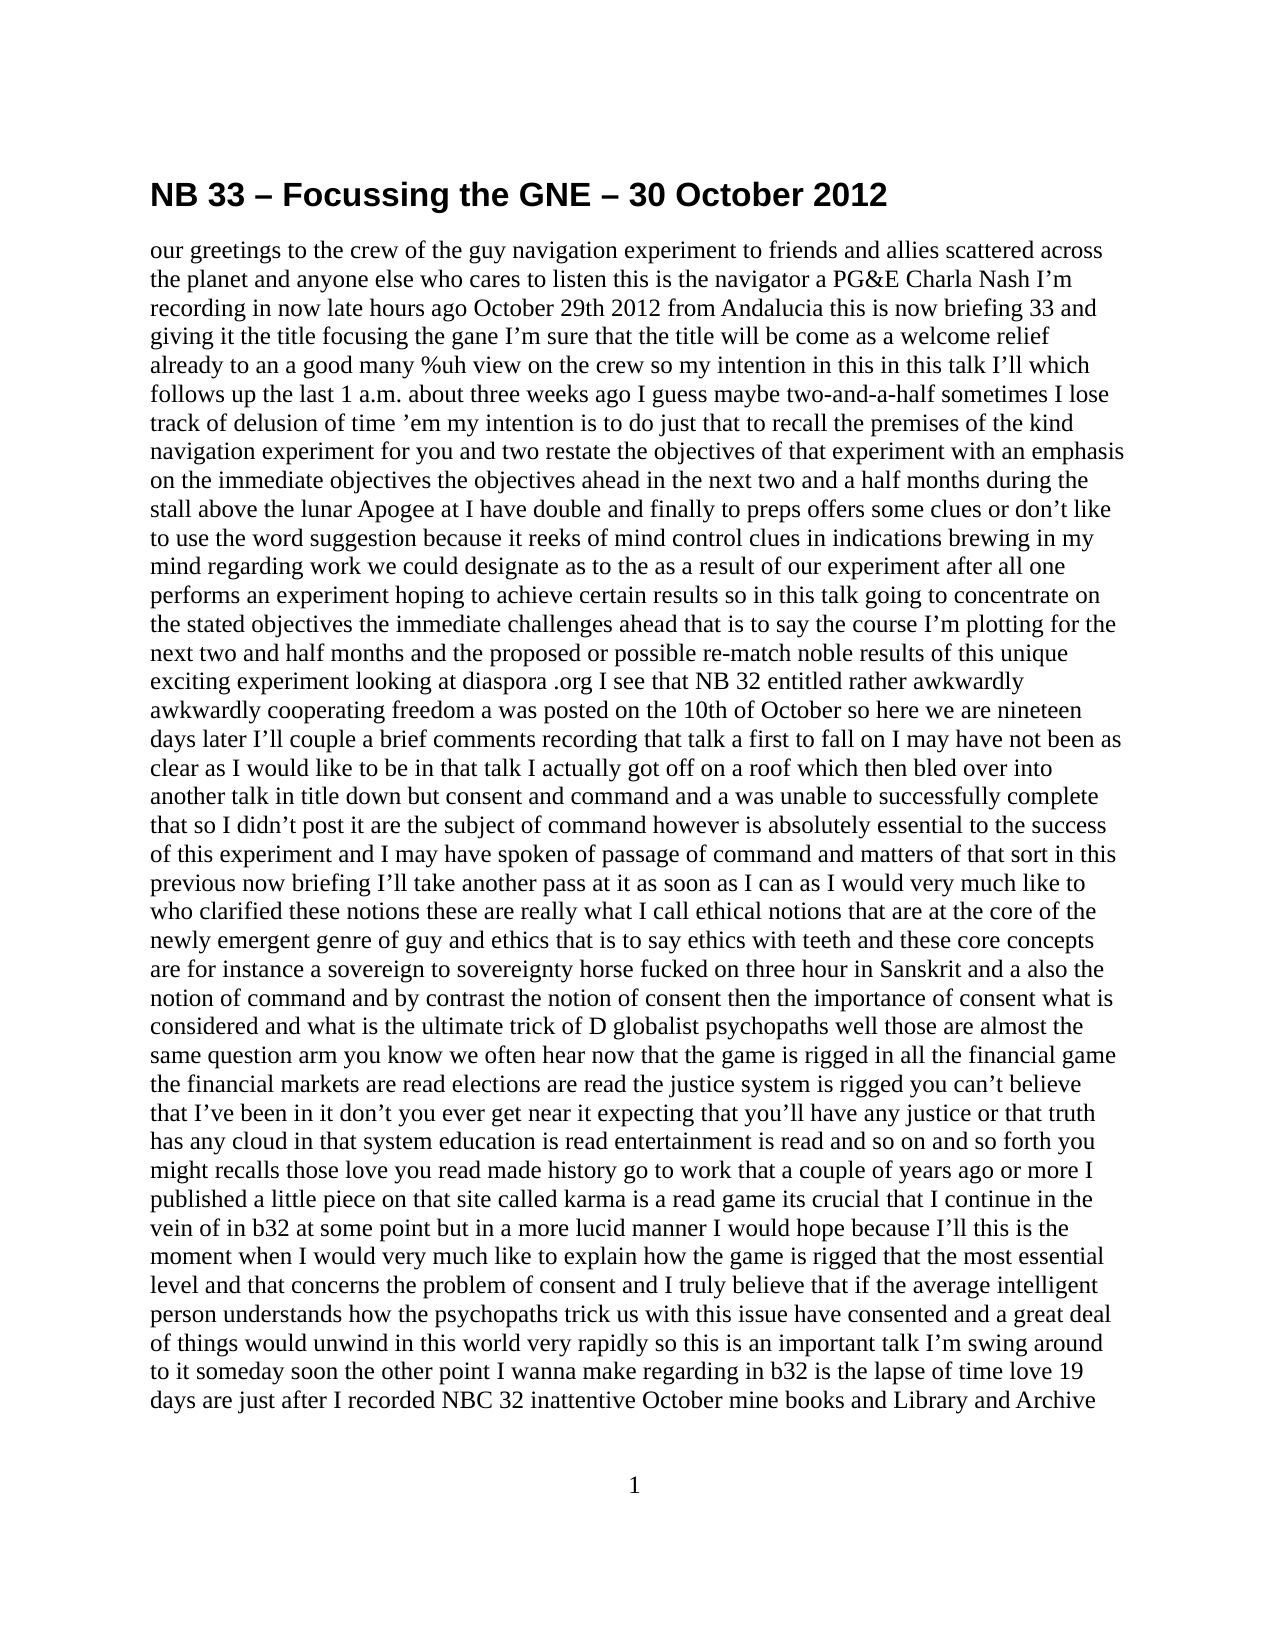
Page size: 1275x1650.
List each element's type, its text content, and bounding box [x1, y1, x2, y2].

subtitle NB 33 – Focussing the GNE – 30 October 2012 [150, 175, 1125, 214]
text our greetings to the crew of the guy navigation experiment to friends and allies scattered across the planet and anyone else who cares to listen this is the navigator a PG&E Charla Nash I’m recording in now late hours ago October 29th 2012 from Andalucia this is now briefing 33 and giving it the title focusing the gane I’m sure that the title will be come as a welcome relief already to an a good many %uh view on the crew so my intention in this in this talk I’ll which follows up the last 1 a.m. about three weeks ago I guess maybe two-and-a-half sometimes I lose track of delusion of time ’em my intention is to do just that to recall the premises of the kind navigation experiment for you and two restate the objectives of that experiment with an emphasis on the immediate objectives the objectives ahead in the next two and a half months during the stall above the lunar Apogee at I have double and finally to preps offers some clues or don’t like to use the word suggestion because it reeks of mind control clues in indications brewing in my mind regarding work we could designate as to the as a result of our experiment after all one performs an experiment hoping to achieve certain results so in this talk going to concentrate on the stated objectives the immediate challenges ahead that is to say the course I’m plotting for the next two and half months and the proposed or possible re-match noble results of this unique exciting experiment looking at diaspora .org I see that NB 32 entitled rather awkwardly awkwardly cooperating freedom a was posted on the 10th of October so here we are nineteen days later I’ll couple a brief comments recording that talk a first to fall on I may have not been as clear as I would like to be in that talk I actually got off on a roof which then bled over into another talk in title down but consent and command and a was unable to successfully complete that so I didn’t post it are the subject of command however is absolutely essential to the success of this experiment and I may have spoken of passage of command and matters of that sort in this previous now briefing I’ll take another pass at it as soon as I can as I would very much like to who clarified these notions these are really what I call ethical notions that are at the core of the newly emergent genre of guy and ethics that is to say ethics with teeth and these core concepts are for instance a sovereign to sovereignty horse fucked on three hour in Sanskrit and a also the notion of command and by contrast the notion of consent then the importance of consent what is considered and what is the ultimate trick of D globalist psychopaths well those are almost the same question arm you know we often hear now that the game is rigged in all the financial game the financial markets are read elections are read the justice system is rigged you can’t believe that I’ve been in it don’t you ever get near it expecting that you’ll have any justice or that truth has any cloud in that system education is read entertainment is read and so on and so forth you might recalls those love you read made history go to work that a couple of years ago or more I published a little piece on that site called karma is a read game its crucial that I continue in the vein of in b32 at some point but in a more lucid manner I would hope because I’ll this is the moment when I would very much like to explain how the game is rigged that the most essential level and that concerns the problem of consent and I truly believe that if the average intelligent person understands how the psychopaths trick us with this issue have consented and a great deal of things would unwind in this world very rapidly so this is an important talk I’m swing around to it someday soon the other point I wanna make regarding in b32 is the lapse of time love 19 days are just after I recorded NBC 32 inattentive October mine books and Library and Archive [150, 235, 1125, 1414]
